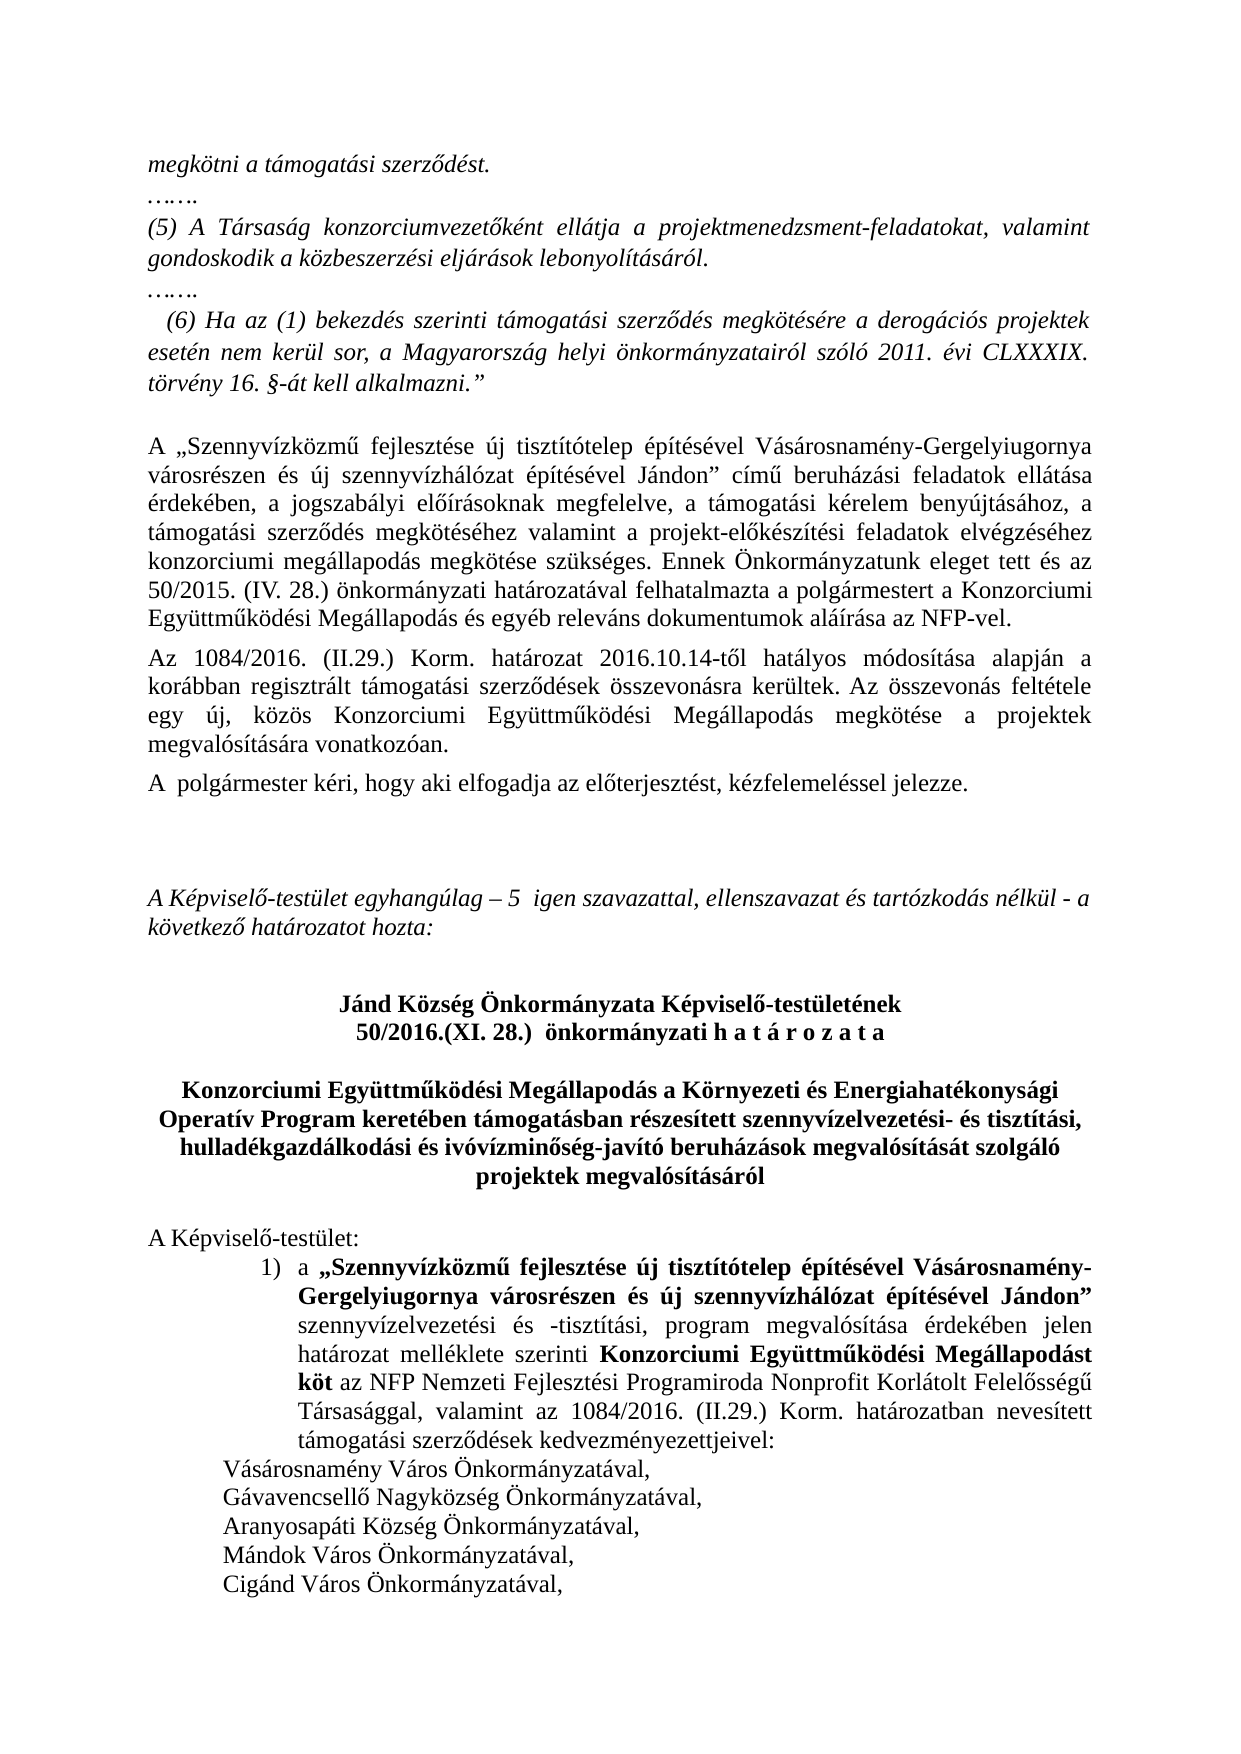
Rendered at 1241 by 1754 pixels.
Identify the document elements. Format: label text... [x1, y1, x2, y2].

text Az 1084/2016. (II.29.) Korm. határozat 2016.10.14-től hatályos módosítása alapján a korábban regisztrált támogatási szerződések összevonásra kerültek. Az összevonás feltétele egy új, közös Konzorciumi Együttműködési Megállapodás megkötése a projektek megvalósítására vonatkozóan. [148, 643, 1093, 758]
text ……. [148, 273, 1093, 304]
text Jánd Község Önkormányzata Képviselő-testületének [148, 989, 1093, 1017]
text Konzorciumi Együttműködési Megállapodás a Környezeti és Energiahatékonysági Operatív Program keretében támogatásban részesített szennyvízelvezetési- és tisztítási, hulladékgazdálkodási és ivóvízminőség-javító beruházások megvalósítását szolgáló projektek megvalósításáról [148, 1075, 1093, 1190]
text A polgármester kéri, hogy aki elfogadja az előterjesztést, kézfelemeléssel jelezze. [148, 768, 1093, 797]
text A Képviselő-testület egyhangúlag – 5 igen szavazattal, ellenszavazat és tartózkodás nélkül - a következő határozatot hozta: [148, 883, 1093, 941]
text (5) A Társaság konzorciumvezetőként ellátja a projektmenedzsment-feladatokat, valamint gondoskodik a közbeszerzési eljárások lebonyolításáról. [148, 210, 1093, 273]
text 50/2016.(XI. 28.) önkormányzati h a t á r o z a t a [148, 1017, 1093, 1046]
list Aranyosapáti Község Önkormányzatával, [223, 1511, 1093, 1540]
list Gávavencsellő Nagyközség Önkormányzatával, [223, 1482, 1093, 1511]
list Vásárosnamény Város Önkormányzatával, [223, 1454, 1093, 1482]
text ……. [148, 179, 1093, 210]
list Cigánd Város Önkormányzatával, [223, 1569, 1093, 1597]
text A Képviselő-testület: [148, 1221, 1093, 1252]
list a „Szennyvízközmű fejlesztése új tisztítótelep építésével Vásárosnamény-Gergelyiugornya városrészen és új szennyvízhálózat építésével Jándon” szennyvízelvezetési és -tisztítási, program megvalósítása érdekében jelen határozat melléklete szerinti Konzorciumi Együttműködési Megállapodást köt az NFP Nemzeti Fejlesztési Programiroda Nonprofit Korlátolt Felelősségű Társasággal, valamint az 1084/2016. (II.29.) Korm. határozatban nevesített támogatási szerződések kedvezményezettjeivel: [260, 1252, 1093, 1454]
list Mándok Város Önkormányzatával, [223, 1540, 1093, 1569]
text (6) Ha az (1) bekezdés szerinti támogatási szerződés megkötésére a derogációs projektek esetén nem kerül sor, a Magyarország helyi önkormányzatairól szóló 2011. évi CLXXXIX. törvény 16. §-át kell alkalmazni.” [148, 304, 1093, 398]
text megkötni a támogatási szerződést. [148, 148, 1093, 179]
text A „Szennyvízközmű fejlesztése új tisztítótelep építésével Vásárosnamény-Gergelyiugornya városrészen és új szennyvízhálózat építésével Jándon” című beruházási feladatok ellátása érdekében, a jogszabályi előírásoknak megfelelve, a támogatási kérelem benyújtásához, a támogatási szerződés megkötéséhez valamint a projekt-előkészítési feladatok elvégzéséhez konzorciumi megállapodás megkötése szükséges. Ennek Önkormányzatunk eleget tett és az 50/2015. (IV. 28.) önkormányzati határozatával felhatalmazta a polgármestert a Konzorciumi Együttműködési Megállapodás és egyéb releváns dokumentumok aláírása az NFP-vel. [148, 431, 1093, 632]
